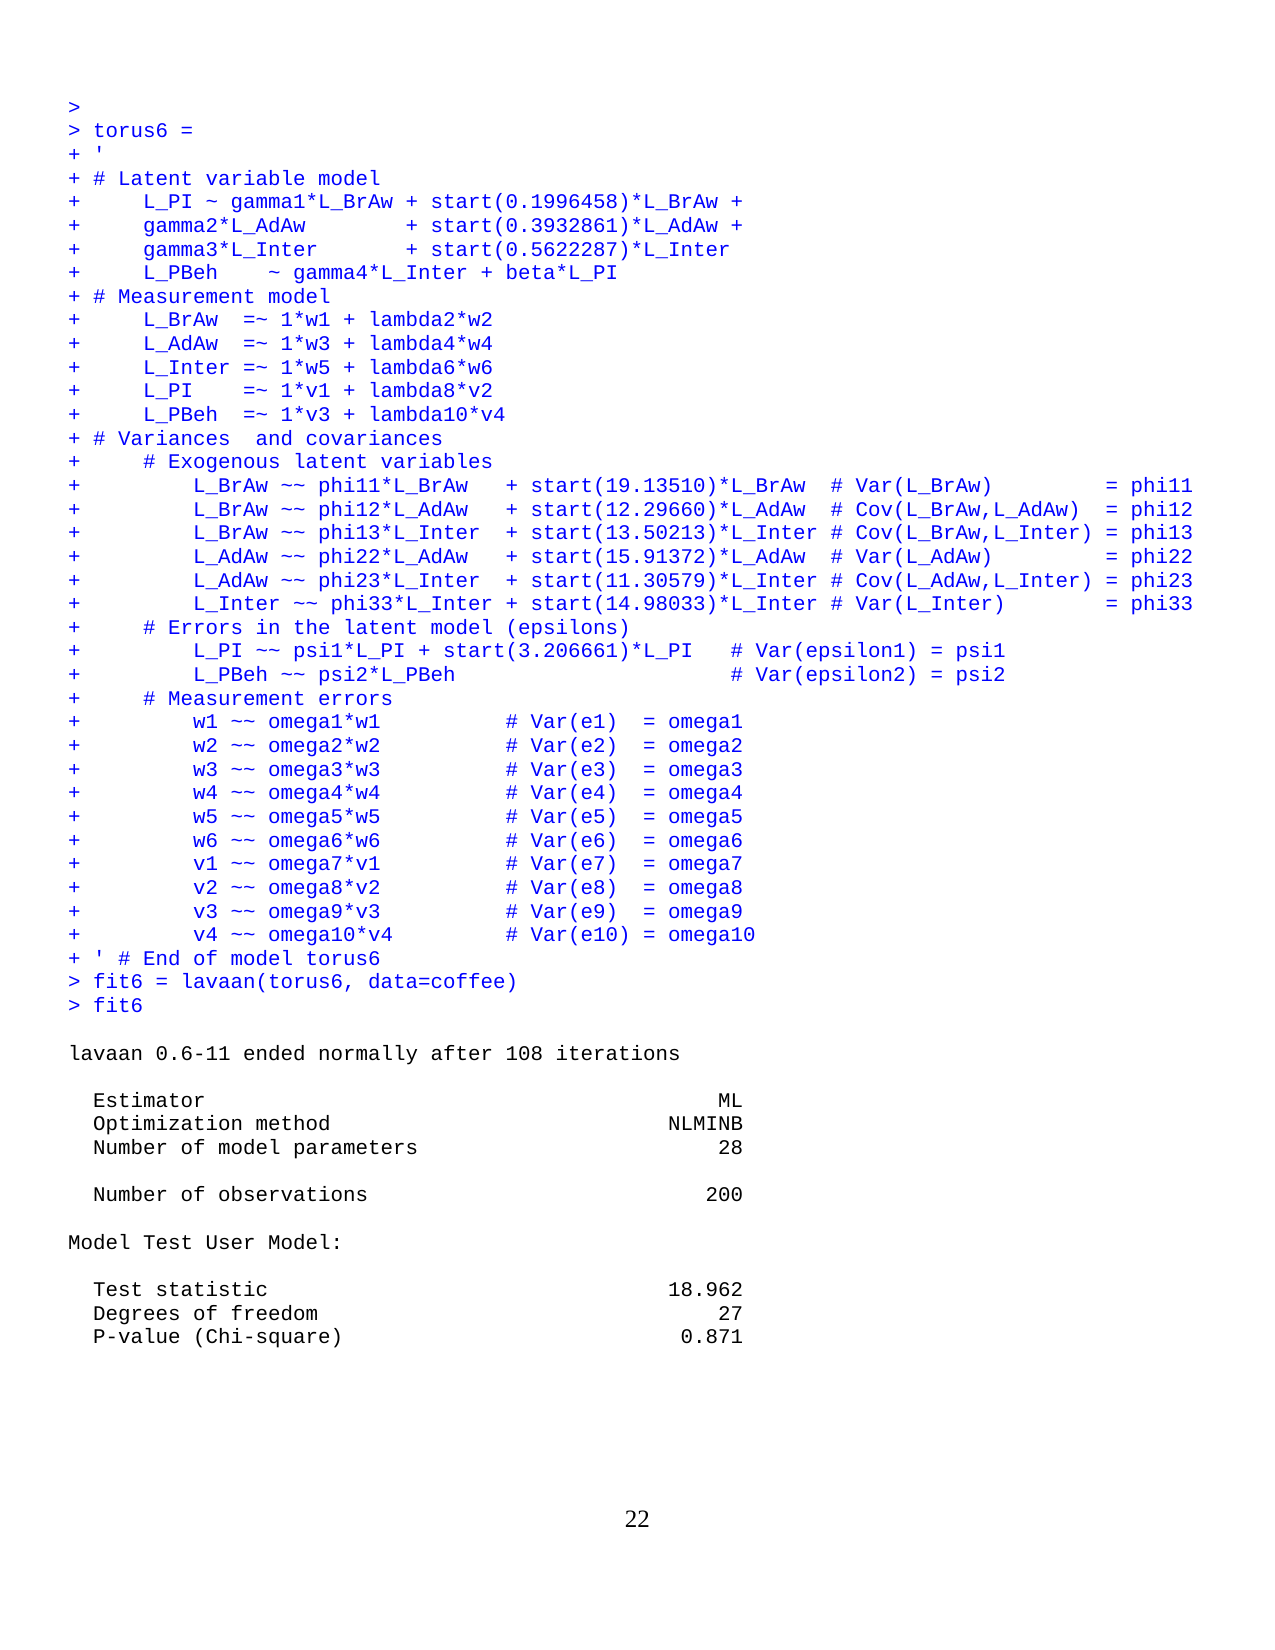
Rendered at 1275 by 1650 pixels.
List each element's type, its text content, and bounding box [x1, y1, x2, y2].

text Test statistic 18.962 [68, 1279, 1206, 1303]
text + L_AdAw ~~ phi22*L_AdAw + start(15.91372)*L_AdAw # Var(L_AdAw) = phi22 [68, 546, 1206, 569]
text + L_PBeh ~ gamma4*L_Inter + beta*L_PI [68, 262, 1206, 286]
text > torus6 = [68, 120, 1206, 144]
text Number of observations 200 [68, 1184, 1206, 1208]
text + # Errors in the latent model (epsilons) [68, 617, 1206, 641]
text + w1 ~~ omega1*w1 # Var(e1) = omega1 [68, 711, 1206, 735]
text + L_PI ~ gamma1*L_BrAw + start(0.1996458)*L_BrAw + [68, 191, 1206, 215]
text + # Exogenous latent variables [68, 451, 1206, 475]
text lavaan 0.6-11 ended normally after 108 iterations [68, 1042, 1206, 1066]
text + # Measurement errors [68, 688, 1206, 711]
text P-value (Chi-square) 0.871 [68, 1326, 1206, 1350]
text + L_AdAw =~ 1*w3 + lambda4*w4 [68, 333, 1206, 357]
text + L_PBeh ~~ psi2*L_PBeh # Var(epsilon2) = psi2 [68, 664, 1206, 688]
text + ' # End of model torus6 [68, 948, 1206, 972]
text + v3 ~~ omega9*v3 # Var(e9) = omega9 [68, 901, 1206, 924]
text + v1 ~~ omega7*v1 # Var(e7) = omega7 [68, 853, 1206, 877]
text + L_BrAw ~~ phi11*L_BrAw + start(19.13510)*L_BrAw # Var(L_BrAw) = phi11 [68, 475, 1206, 499]
text + # Variances and covariances [68, 428, 1206, 451]
text + L_BrAw =~ 1*w1 + lambda2*w2 [68, 309, 1206, 333]
text > fit6 = lavaan(torus6, data=coffee) [68, 972, 1206, 995]
text + L_AdAw ~~ phi23*L_Inter + start(11.30579)*L_Inter # Cov(L_AdAw,L_Inter) = phi23 [68, 569, 1206, 593]
text + w4 ~~ omega4*w4 # Var(e4) = omega4 [68, 782, 1206, 806]
text Number of model parameters 28 [68, 1137, 1206, 1161]
text Estimator ML [68, 1090, 1206, 1113]
text + ' [68, 144, 1206, 168]
text + w5 ~~ omega5*w5 # Var(e5) = omega5 [68, 806, 1206, 830]
text Optimization method NLMINB [68, 1113, 1206, 1137]
text + v2 ~~ omega8*v2 # Var(e8) = omega8 [68, 877, 1206, 901]
text + L_Inter =~ 1*w5 + lambda6*w6 [68, 357, 1206, 380]
text + v4 ~~ omega10*v4 # Var(e10) = omega10 [68, 924, 1206, 948]
text + w6 ~~ omega6*w6 # Var(e6) = omega6 [68, 830, 1206, 853]
text Degrees of freedom 27 [68, 1303, 1206, 1326]
text + gamma2*L_AdAw + start(0.3932861)*L_AdAw + [68, 215, 1206, 238]
text + w2 ~~ omega2*w2 # Var(e2) = omega2 [68, 735, 1206, 759]
text + L_BrAw ~~ phi13*L_Inter + start(13.50213)*L_Inter # Cov(L_BrAw,L_Inter) = phi13 [68, 522, 1206, 546]
text + L_PI ~~ psi1*L_PI + start(3.206661)*L_PI # Var(epsilon1) = psi1 [68, 641, 1206, 664]
text + gamma3*L_Inter + start(0.5622287)*L_Inter [68, 238, 1206, 262]
text + # Measurement model [68, 286, 1206, 309]
text Model Test User Model: [68, 1232, 1206, 1255]
text + L_Inter ~~ phi33*L_Inter + start(14.98033)*L_Inter # Var(L_Inter) = phi33 [68, 593, 1206, 617]
text + # Latent variable model [68, 168, 1206, 191]
text + L_BrAw ~~ phi12*L_AdAw + start(12.29660)*L_AdAw # Cov(L_BrAw,L_AdAw) = phi12 [68, 499, 1206, 522]
text + L_PBeh =~ 1*v3 + lambda10*v4 [68, 404, 1206, 428]
text > fit6 [68, 995, 1206, 1019]
text > [68, 97, 1206, 120]
text + L_PI =~ 1*v1 + lambda8*v2 [68, 380, 1206, 404]
text + w3 ~~ omega3*w3 # Var(e3) = omega3 [68, 759, 1206, 782]
